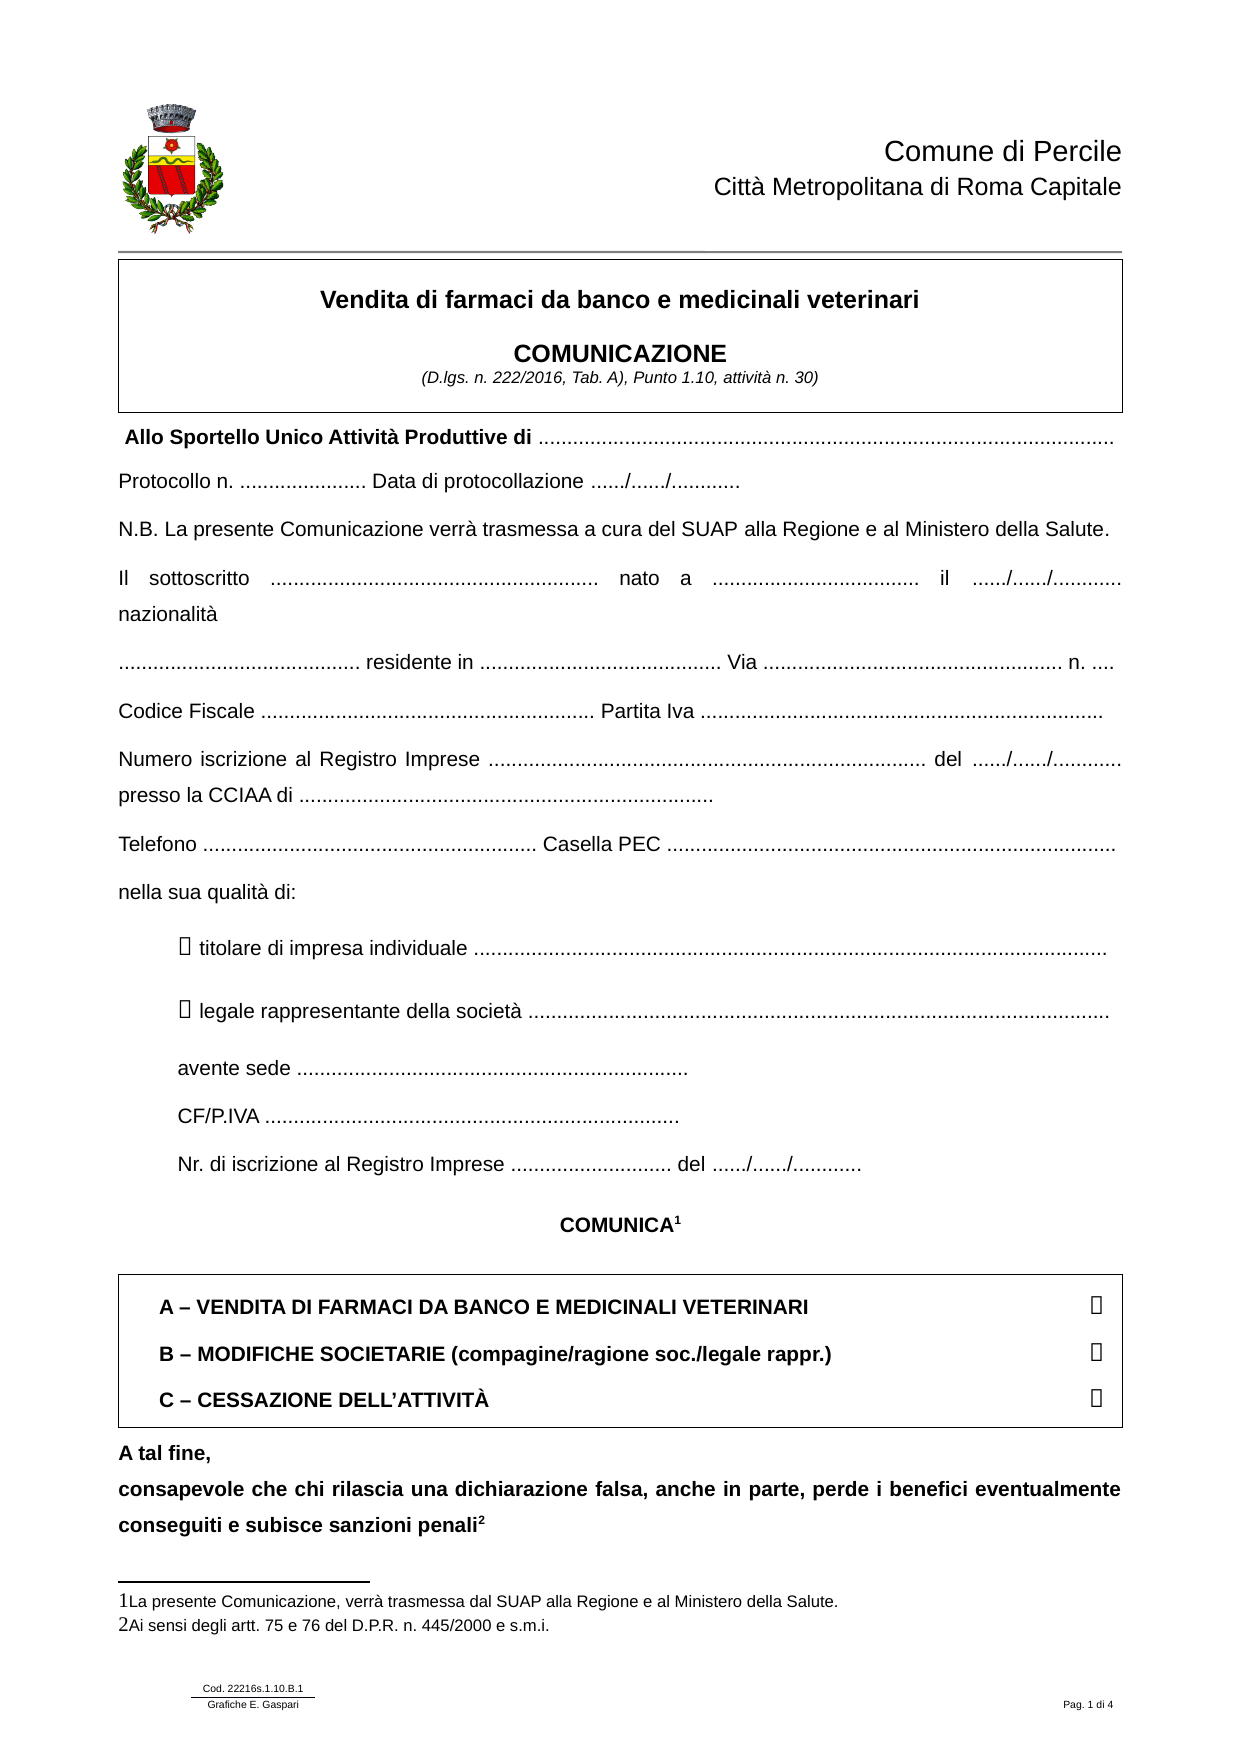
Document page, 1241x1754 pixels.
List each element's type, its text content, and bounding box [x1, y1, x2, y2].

text La presente Comunicazione, verrà trasmessa dal SUAP alla Regione e al Ministero della Salute. [118, 1588, 1122, 1612]
text Città Metropolitana di Roma Capitale [224, 172, 1122, 201]
table_header A – VENDITA DI FARMACI DA BANCO E MEDICINALI VETERINARI  B – MODIFICHE SOCIETARIE (compagine/ragione soc./legale rappr.)  C – CESSAZIONE DELL’ATTIVITÀ  [119, 1275, 1122, 1427]
table_header Vendita di farmaci da banco e medicinali veterinari COMUNICAZIONE (D.lgs. n. 222/2016, Tab. A), Punto 1.10, attività n. 30) [119, 260, 1122, 412]
text Codice Fiscale .......................................................... Partita Iva ...................................................................... [118, 698, 1122, 722]
text avente sede .................................................................... [177, 1055, 1122, 1079]
text .......................................... residente in .......................................... Via .................................................... n. .... [118, 650, 1122, 674]
text N.B. La presente Comunicazione verrà trasmessa a cura del SUAP alla Regione e al Ministero della Salute. [118, 517, 1122, 541]
text Comune di Percile [224, 134, 1122, 167]
text COMUNICA [118, 1213, 1122, 1237]
text nella sua qualità di: [118, 880, 1122, 904]
text Allo Sportello Unico Attività Produttive di .................................................................................................... [118, 425, 1122, 449]
text CF/P.IVA ........................................................................ [177, 1104, 1122, 1128]
text  legale rappresentante della società ..................................................................................................... [177, 992, 1122, 1026]
text A tal fine, [118, 1441, 1122, 1465]
text Ai sensi degli artt. 75 e 76 del D.P.R. n. 445/2000 e s.m.i. [118, 1612, 1122, 1636]
text Numero iscrizione al Registro Imprese ............................................................................ del ....../....../............ presso la CCIAA di ........................................................................ [118, 747, 1122, 807]
text Protocollo n. ...................... Data di protocollazione ....../....../............ [118, 469, 1122, 493]
text  titolare di impresa individuale .............................................................................................................. [177, 928, 1122, 962]
text Il sottoscritto ......................................................... nato a .................................... il ....../....../............ nazionalità [118, 566, 1122, 626]
text consapevole che chi rilascia una dichiarazione falsa, anche in parte, perde i benefici eventualmente conseguiti e subisce sanzioni penali [118, 1477, 1122, 1537]
text Telefono .......................................................... Casella PEC .............................................................................. [118, 831, 1122, 855]
text Nr. di iscrizione al Registro Imprese ............................ del ....../....../............ [177, 1152, 1122, 1176]
picture [122, 103, 224, 234]
